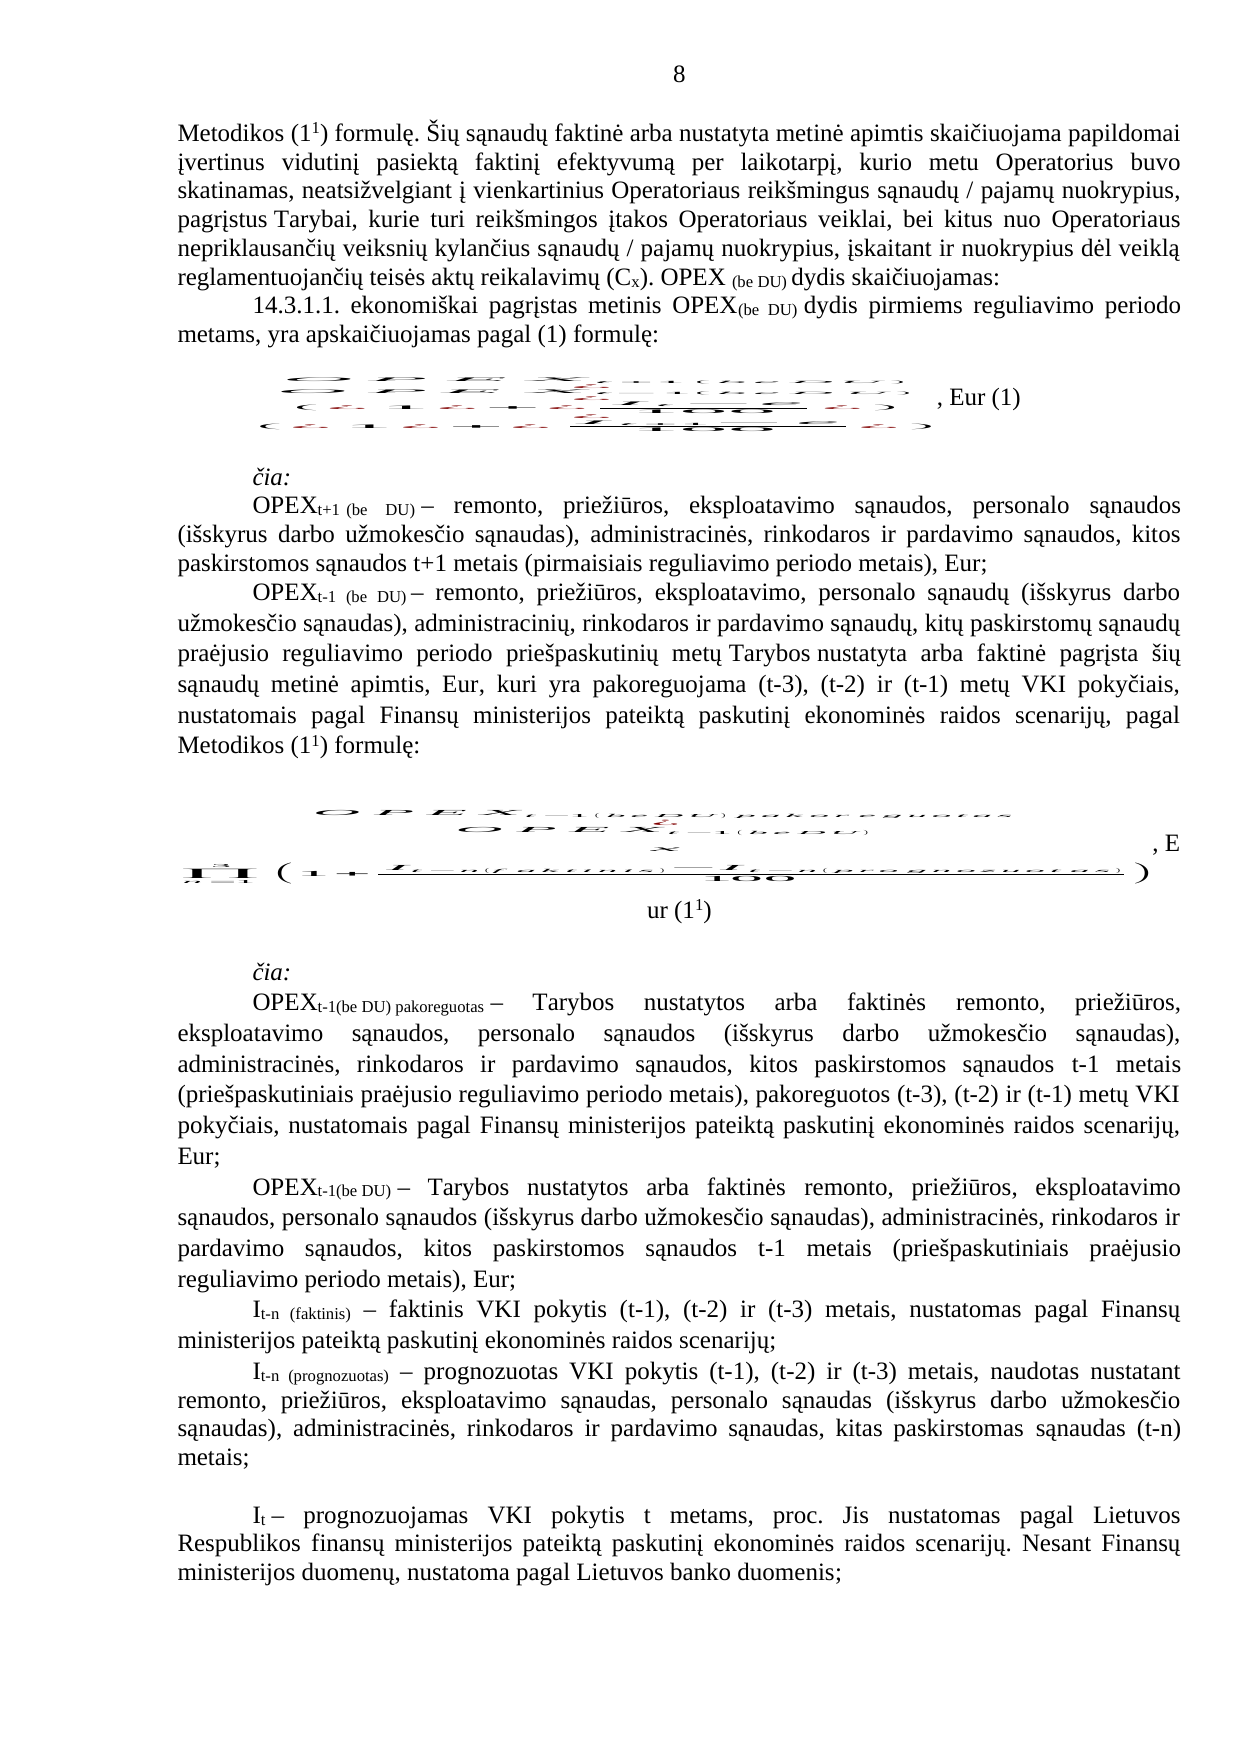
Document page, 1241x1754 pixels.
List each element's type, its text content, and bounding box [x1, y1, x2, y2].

text , Eur (1) [177, 377, 1181, 433]
text Metodikos (11) formulę. Šių sąnaudų faktinė arba nustatyta metinė apimtis skaičiuojama papildomai įvertinus vidutinį pasiektą faktinį efektyvumą per laikotarpį, kurio metu Operatorius buvo skatinamas, neatsižvelgiant į vienkartinius Operatoriaus reikšmingus sąnaudų / pajamų nuokrypius, pagrįstus Tarybai, kurie turi reikšmingos įtakos Operatoriaus veiklai, bei kitus nuo Operatoriaus nepriklausančių veiksnių kylančius sąnaudų / pajamų nuokrypius, įskaitant ir nuokrypius dėl veiklą reglamentuojančių teisės aktų reikalavimų (Cx). OPEX (be DU) dydis skaičiuojamas: [177, 118, 1181, 291]
text OPEXt+1 (be DU) – remonto, priežiūros, eksploatavimo sąnaudos, personalo sąnaudos (išskyrus darbo užmokesčio sąnaudas), administracinės, rinkodaros ir pardavimo sąnaudos, kitos paskirstomos sąnaudos t+1 metais (pirmaisiais reguliavimo periodo metais), Eur; [177, 491, 1181, 577]
text OPEXt-1(be DU) pakoreguotas – Tarybos nustatytos arba faktinės remonto, priežiūros, eksploatavimo sąnaudos, personalo sąnaudos (išskyrus darbo užmokesčio sąnaudas), administracinės, rinkodaros ir pardavimo sąnaudos, kitos paskirstomos sąnaudos t-1 metais (priešpaskutiniais praėjusio reguliavimo periodo metais), pakoreguotos (t-3), (t-2) ir (t-1) metų VKI pokyčiais, nustatomais pagal Finansų ministerijos pateiktą paskutinį ekonominės raidos scenarijų, Eur; [177, 987, 1181, 1170]
text OPEXt-1 (be DU) – remonto, priežiūros, eksploatavimo, personalo sąnaudų (išskyrus darbo užmokesčio sąnaudas), administracinių, rinkodaros ir pardavimo sąnaudų, kitų paskirstomų sąnaudų praėjusio reguliavimo periodo priešpaskutinių metų Tarybos nustatyta arba faktinė pagrįsta šių sąnaudų metinė apimtis, Eur, kuri yra pakoreguojama (t-3), (t-2) ir (t-1) metų VKI pokyčiais, nustatomais pagal Finansų ministerijos pateiktą paskutinį ekonominės raidos scenarijų, pagal Metodikos (11) formulę: [177, 577, 1181, 759]
text It-n (prognozuotas) – prognozuotas VKI pokytis (t-1), (t-2) ir (t-3) metais, naudotas nustatant remonto, priežiūros, eksploatavimo sąnaudas, personalo sąnaudas (išskyrus darbo užmokesčio sąnaudas), administracinės, rinkodaros ir pardavimo sąnaudas, kitas paskirstomas sąnaudas (t-n) metais; [177, 1356, 1181, 1471]
text It-n (faktinis) – faktinis VKI pokytis (t-1), (t-2) ir (t-3) metais, nustatomas pagal Finansų ministerijos pateiktą paskutinį ekonominės raidos scenarijų; [177, 1294, 1181, 1354]
text čia: [177, 957, 1181, 985]
text It – prognozuojamas VKI pokytis t metams, proc. Jis nustatomas pagal Lietuvos Respublikos finansų ministerijos pateiktą paskutinį ekonominės raidos scenarijų. Nesant Finansų ministerijos duomenų, nustatoma pagal Lietuvos banko duomenis; [177, 1500, 1181, 1586]
text čia: [177, 462, 1181, 491]
text OPEXt-1(be DU) – Tarybos nustatytos arba faktinės remonto, priežiūros, eksploatavimo sąnaudos, personalo sąnaudos (išskyrus darbo užmokesčio sąnaudas), administracinės, rinkodaros ir pardavimo sąnaudos, kitos paskirstomos sąnaudos t-1 metais (priešpaskutiniais praėjusio reguliavimo periodo metais), Eur; [177, 1172, 1181, 1293]
text 14.3.1.1. ekonomiškai pagrįstas metinis OPEX(be DU) dydis pirmiems reguliavimo periodo metams, yra apskaičiuojamas pagal (1) formulę: [177, 291, 1181, 348]
text , Eur (11) [177, 809, 1181, 924]
